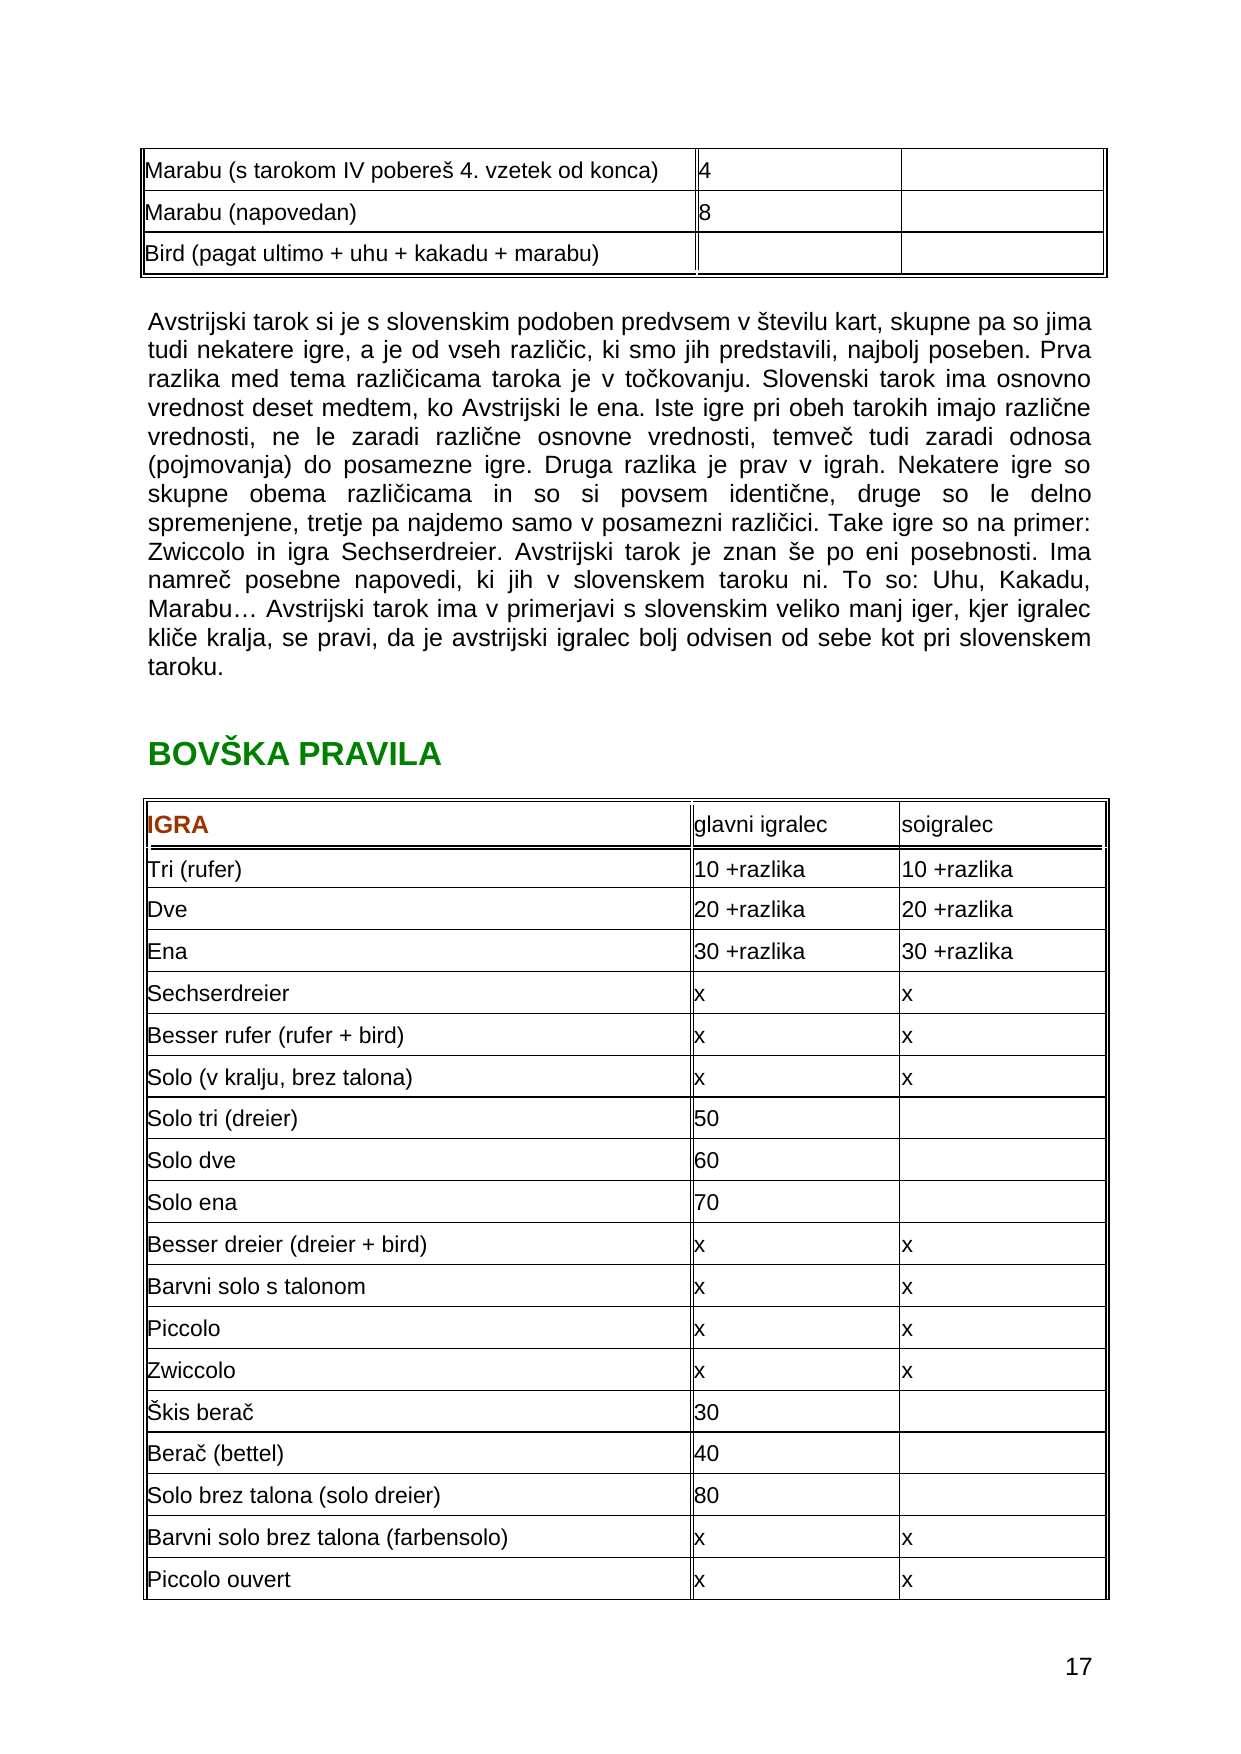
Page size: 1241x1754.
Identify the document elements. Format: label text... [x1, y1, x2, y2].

table_cell x [694, 1056, 899, 1096]
table_cell x [694, 1307, 899, 1348]
table_cell x [694, 1558, 899, 1599]
table_cell 30 [694, 1391, 899, 1431]
table_cell 4 [699, 149, 901, 189]
table_cell x [694, 1223, 899, 1264]
table_cell Piccolo ouvert [148, 1558, 690, 1599]
table_cell 50 [694, 1098, 899, 1138]
table_cell x [694, 1516, 899, 1557]
table_cell [902, 149, 1103, 189]
table_cell 70 [694, 1181, 899, 1222]
table_cell x [694, 1265, 899, 1306]
table_cell x [694, 1014, 899, 1054]
table_cell Barvni solo brez talona (farbensolo) [148, 1516, 690, 1557]
table_cell Solo dve [148, 1139, 690, 1180]
table_cell Sechserdreier [148, 972, 690, 1013]
table_cell 20 +razlika [694, 888, 899, 929]
table_cell Solo ena [148, 1181, 690, 1222]
table_cell x [900, 1056, 1105, 1096]
table_cell x [900, 1265, 1105, 1306]
table_cell Berač (bettel) [148, 1433, 690, 1473]
table_cell 30 +razlika [694, 930, 899, 971]
table_cell x [900, 1014, 1105, 1054]
table_cell [697, 233, 901, 273]
table_cell Besser rufer (rufer + bird) [148, 1014, 690, 1054]
table_cell Škis berač [148, 1391, 690, 1431]
table_cell Tri (rufer) [145, 845, 692, 887]
table_cell 8 [699, 191, 901, 231]
table_cell 30 +razlika [900, 930, 1105, 971]
table_cell [902, 191, 1103, 231]
table_cell x [694, 972, 899, 1013]
table_cell x [900, 1558, 1105, 1599]
table_cell Dve [148, 888, 690, 929]
table_header IGRA [145, 799, 692, 845]
table_cell Marabu (s tarokom IV pobereš 4. vzetek od konca) [145, 149, 695, 189]
table_cell 10 +razlika [694, 850, 899, 887]
table_cell x [900, 1223, 1105, 1264]
table_cell [900, 1433, 1105, 1473]
table_cell [900, 1474, 1105, 1515]
table_cell x [900, 1516, 1105, 1557]
table_cell [902, 233, 1103, 273]
table_cell [900, 1098, 1105, 1138]
table_cell Ena [148, 930, 690, 971]
table_cell 20 +razlika [900, 888, 1105, 929]
table_header glavni igralec [692, 802, 899, 845]
table_cell 40 [694, 1433, 899, 1473]
table_cell x [900, 1307, 1105, 1348]
table_header soigralec [900, 802, 1105, 845]
table_cell x [900, 1349, 1105, 1389]
table_cell Solo (v kralju, brez talona) [148, 1056, 690, 1096]
table_cell Zwiccolo [148, 1349, 690, 1389]
table_cell Besser dreier (dreier + bird) [148, 1223, 690, 1264]
table_cell x [900, 972, 1105, 1013]
text Avstrijski tarok si je s slovenskim podoben predvsem v številu kart, skupne pa so jima tudi nekatere igre, a je od vseh različic, ki smo jih predstavili, najbolj poseben. Prva razlika med tema različicama taroka je v točkovanju. Slovenski tarok ima osnovno vrednost deset medtem, ko Avstrijski le ena. Iste igre pri obeh tarokih imajo različne vrednosti, ne le zaradi različne osnovne vrednosti, temveč tudi zaradi odnosa (pojmovanja) do posamezne igre. Druga razlika je prav v igrah. Nekatere igre so skupne obema različicama in so si povsem identične, druge so le delno spremenjene, tretje pa najdemo samo v posamezni različici. Take igre so na primer: Zwiccolo in igra Sechserdreier. Avstrijski tarok je znan še po eni posebnosti. Ima namreč posebne napovedi, ki jih v slovenskem taroku ni. To so: Uhu, Kakadu, Marabu… Avstrijski tarok ima v primerjavi s slovenskim veliko manj iger, kjer igralec kliče kralja, se pravi, da je avstrijski igralec bolj odvisen od sebe kot pri slovenskem taroku. [148, 307, 1093, 680]
table_cell 10 +razlika [900, 845, 1108, 887]
table_cell Barvni solo s talonom [148, 1265, 690, 1306]
table_cell Solo brez talona (solo dreier) [148, 1474, 690, 1515]
table_cell 80 [694, 1474, 899, 1515]
table_cell [900, 1139, 1105, 1180]
table_cell [900, 1181, 1105, 1222]
table_cell Piccolo [148, 1307, 690, 1348]
table_cell [900, 1391, 1105, 1431]
table_cell Bird (pagat ultimo + uhu + kakadu + marabu) [145, 233, 697, 273]
table_cell Marabu (napovedan) [145, 191, 695, 231]
subtitle BOVŠKA PRAVILA [148, 734, 1093, 773]
table_cell x [694, 1349, 899, 1389]
table_cell Solo tri (dreier) [148, 1098, 690, 1138]
table_cell 60 [694, 1139, 899, 1180]
